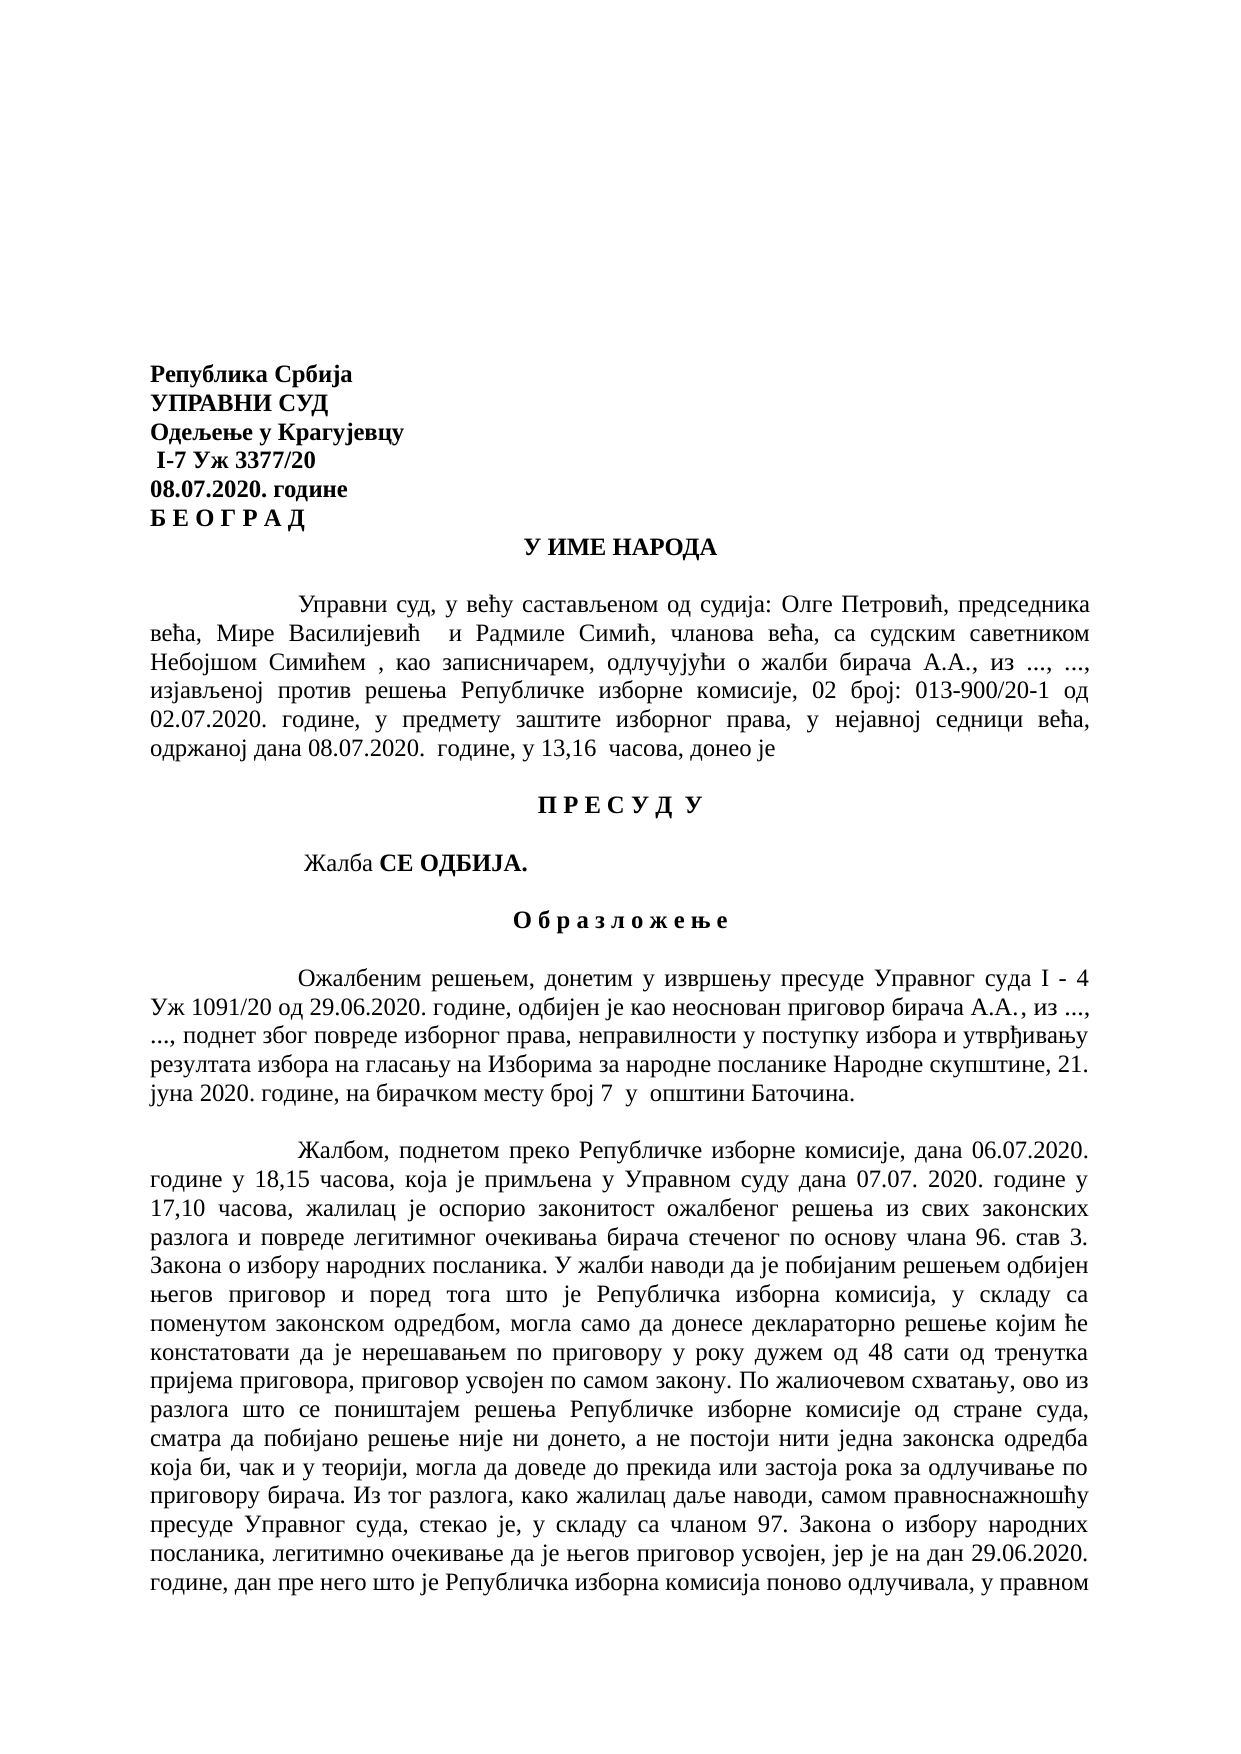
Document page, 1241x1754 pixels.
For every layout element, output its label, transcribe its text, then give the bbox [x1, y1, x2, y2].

text Управни суд, у већу састављеном од судија: Олге Петровић, председника већа, Мире Василијевић и Радмиле Симић, чланова већа, са судским саветником Небојшом Симићем , као записничарем, одлучујући о жалби бирача A.A., из ..., ..., изјављеној против решења Републичке изборне комисије, 02 број: 013-900/20-1 од 02.07.2020. године, у предмету заштите изборног права, у нејавној седници већа, одржаној дана 08.07.2020. године, у 13,16 часова, донео је [150, 589, 1090, 762]
text 08.07.2020. године [150, 474, 1090, 503]
text У ИМЕ НАРОДА [150, 532, 1090, 560]
text О б р а з л о ж е њ е [150, 905, 1090, 934]
text Жалба СЕ ОДБИЈА. [150, 848, 1090, 877]
text Ожалбеним решењем, донетим у извршењу пресуде Управног суда I - 4 Уж 1091/20 од 29.06.2020. године, одбијен је као неоснован приговор бирача A.A., из ..., ..., поднет због повреде изборног права, неправилности у поступку избора и утврђивању резултата избора на гласању на Изборима за народне посланике Народне скупштине, 21. јуна 2020. године, на бирачком месту број 7 у општини Баточина. [150, 963, 1090, 1107]
text Република Србија [150, 148, 1090, 388]
text Жалбом, поднетом преко Републичке изборне комисије, дана 06.07.2020. године у 18,15 часова, која је примљена у Управном суду дана 07.07. 2020. године у 17,10 часова, жалилац је оспорио законитост ожалбеног решења из свих законских разлога и повреде легитимног очекивања бирача стеченог по основу члана 96. став 3. Закона о избору народних посланика. У жалби наводи да је побијаним решењем одбијен његов приговор и поред тога што је Републичка изборна комисија, у складу са поменутом законском одредбом, могла само да донесе деклараторно решење којим ће констатовати да је нерешавањем по приговору у року дужем од 48 сати од тренутка пријема приговора, приговор усвојен по самом закону. По жалиочевом схватању, ово из разлога што се поништајем решења Републичке изборне комисије од стране суда, сматра да побијано решење није ни донето, а не постоји нити једна законска одредба која би, чак и у теорији, могла да доведе до прекида или застоја рока за одлучивање по приговору бирача. Из тог разлога, како жалилац даље наводи, самом правноснажношћу пресуде Управног суда, стекао је, у складу са чланом 97. Закона о избору народних посланика, легитимно очекивање да је његов приговор усвојен, јер је на дан 29.06.2020. године, дан пре него што је Републичка изборна комисија поново одлучивала, у правном [150, 1135, 1090, 1595]
text I-7 Уж 3377/20 [150, 445, 1090, 474]
text П Р Е С У Д У [150, 790, 1090, 819]
text Б Е О Г Р А Д [150, 503, 1090, 532]
text Одељење у Крагујевцу [150, 417, 1090, 445]
text УПРАВНИ СУД [150, 388, 1090, 417]
